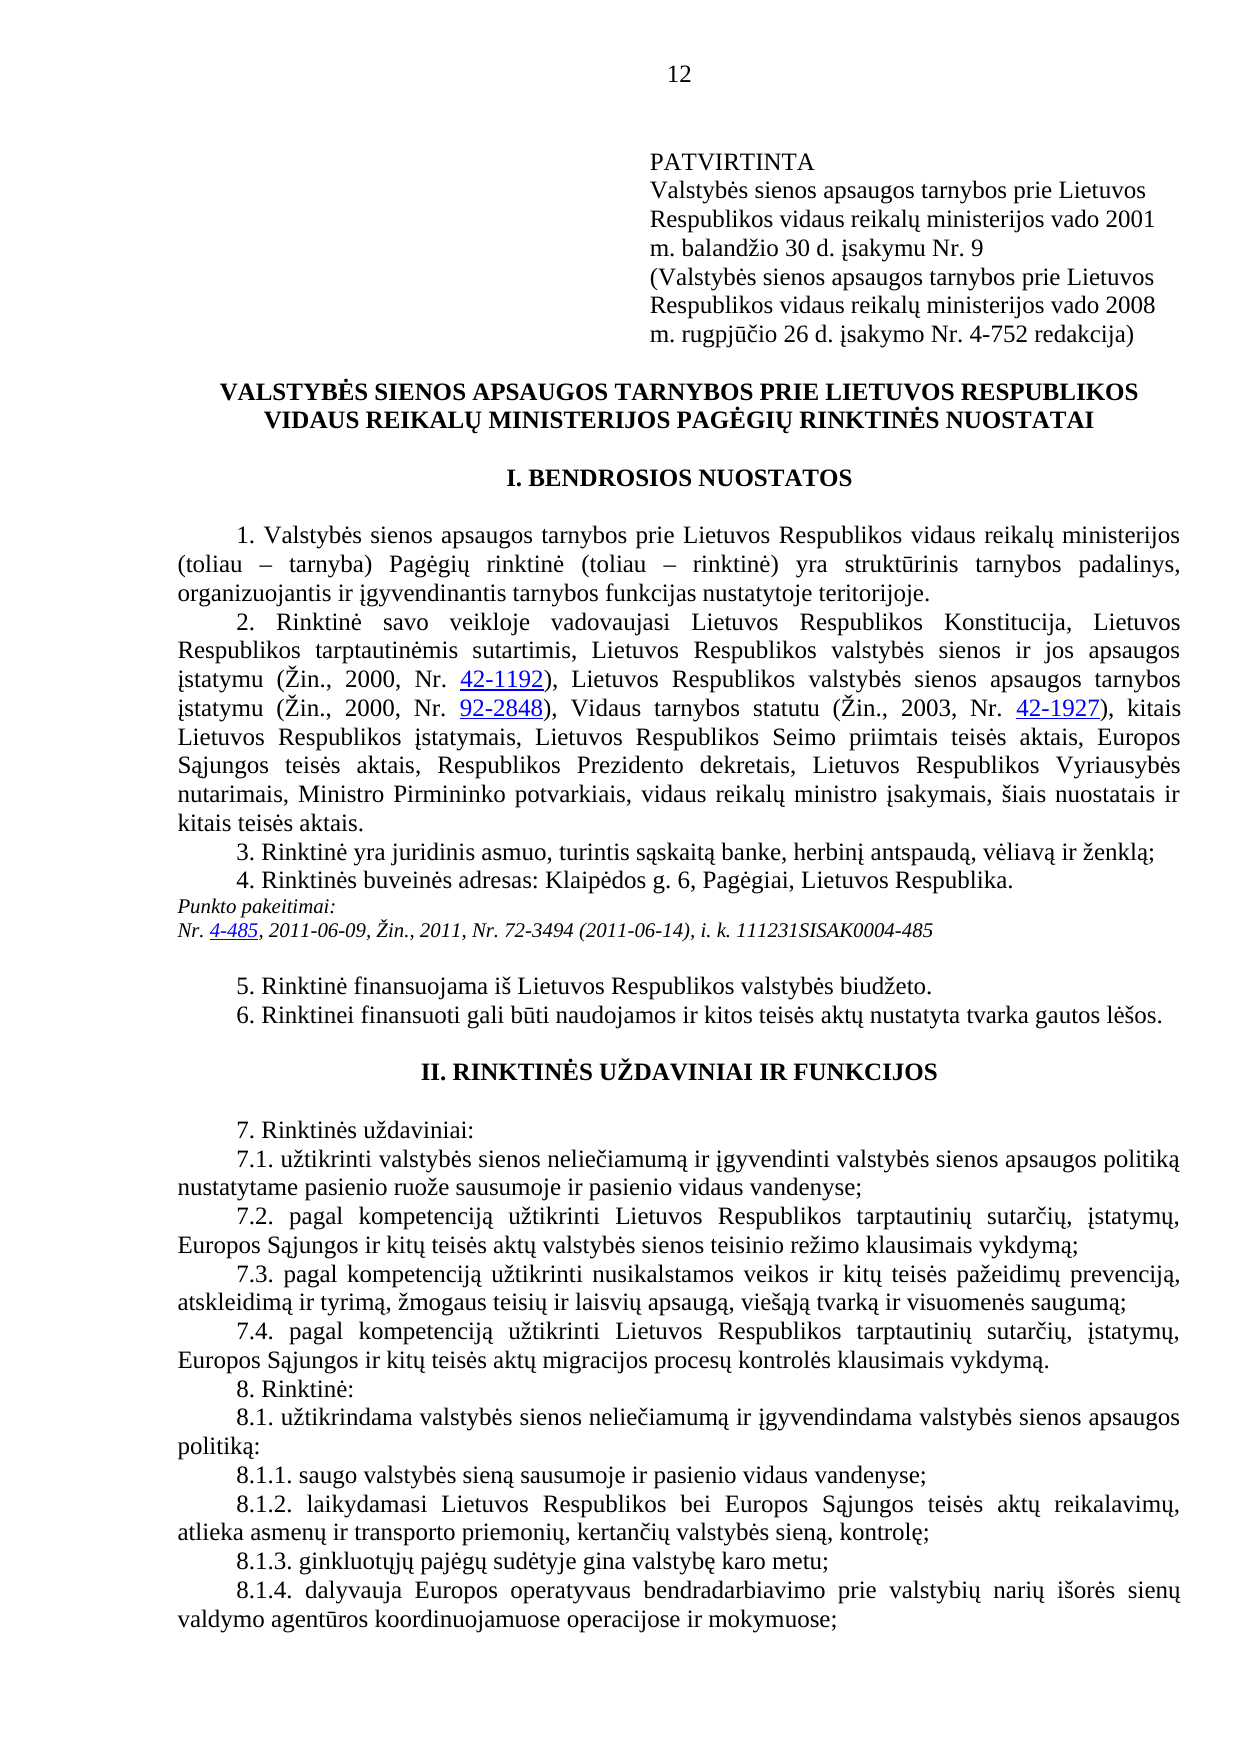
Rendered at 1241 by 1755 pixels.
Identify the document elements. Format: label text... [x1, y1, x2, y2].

text II. RINKTINĖS UŽDAVINIAI IR FUNKCIJOS [177, 1057, 1181, 1086]
text Nr. 4-485, 2011-06-09, Žin., 2011, Nr. 72-3494 (2011-06-14), i. k. 111231SISAK0004-485 [177, 918, 1181, 942]
text 7. Rinktinės uždaviniai: [177, 1115, 1181, 1144]
text 3. Rinktinė yra juridinis asmuo, turintis sąskaitą banke, herbinį antspaudą, vėliavą ir ženklą; [177, 837, 1181, 866]
text 2. Rinktinė savo veikloje vadovaujasi Lietuvos Respublikos Konstitucija, Lietuvos Respublikos tarptautinėmis sutartimis, Lietuvos Respublikos valstybės sienos ir jos apsaugos įstatymu (Žin., 2000, Nr. 42-1192), Lietuvos Respublikos valstybės sienos apsaugos tarnybos įstatymu (Žin., 2000, Nr. 92-2848), Vidaus tarnybos statutu (Žin., 2003, Nr. 42-1927), kitais Lietuvos Respublikos įstatymais, Lietuvos Respublikos Seimo priimtais teisės aktais, Europos Sąjungos teisės aktais, Respublikos Prezidento dekretais, Lietuvos Respublikos Vyriausybės nutarimais, Ministro Pirmininko potvarkiais, vidaus reikalų ministro įsakymais, šiais nuostatais ir kitais teisės aktais. [177, 607, 1181, 837]
text 4. Rinktinės buveinės adresas: Klaipėdos g. 6, Pagėgiai, Lietuvos Respublika. [177, 866, 1181, 894]
text 8.1.4. dalyvauja Europos operatyvaus bendradarbiavimo prie valstybių narių išorės sienų valdymo agentūros koordinuojamuose operacijose ir mokymuose; [177, 1575, 1181, 1632]
text 8. Rinktinė: [177, 1374, 1181, 1402]
text 8.1.3. ginkluotųjų pajėgų sudėtyje gina valstybę karo metu; [177, 1546, 1181, 1575]
text I. BENDROSIOS NUOSTATOS [177, 463, 1181, 492]
text 6. Rinktinei finansuoti gali būti naudojamos ir kitos teisės aktų nustatyta tvarka gautos lėšos. [177, 1000, 1181, 1029]
text VALSTYBĖS SIENOS APSAUGOS TARNYBOS PRIE LIETUVOS RESPUBLIKOS VIDAUS REIKALŲ MINISTERIJOS PAGĖGIŲ RINKTINĖS NUOSTATAI [177, 377, 1181, 434]
text PATVIRTINTA [649, 147, 1181, 176]
text Valstybės sienos apsaugos tarnybos prie Lietuvos Respublikos vidaus reikalų ministerijos vado 2001 m. balandžio 30 d. įsakymu Nr. 9 [649, 176, 1181, 262]
text 8.1.1. saugo valstybės sieną sausumoje ir pasienio vidaus vandenyse; [177, 1460, 1181, 1489]
text 5. Rinktinė finansuojama iš Lietuvos Respublikos valstybės biudžeto. [177, 971, 1181, 1000]
text 7.1. užtikrinti valstybės sienos neliečiamumą ir įgyvendinti valstybės sienos apsaugos politiką nustatytame pasienio ruože sausumoje ir pasienio vidaus vandenyse; [177, 1144, 1181, 1201]
text 1. Valstybės sienos apsaugos tarnybos prie Lietuvos Respublikos vidaus reikalų ministerijos (toliau – tarnyba) Pagėgių rinktinė (toliau – rinktinė) yra struktūrinis tarnybos padalinys, organizuojantis ir įgyvendinantis tarnybos funkcijas nustatytoje teritorijoje. [177, 521, 1181, 607]
text 8.1. užtikrindama valstybės sienos neliečiamumą ir įgyvendindama valstybės sienos apsaugos politiką: [177, 1402, 1181, 1460]
text (Valstybės sienos apsaugos tarnybos prie Lietuvos Respublikos vidaus reikalų ministerijos vado 2008 m. rugpjūčio 26 d. įsakymo Nr. 4-752 redakcija) [649, 262, 1181, 348]
text 7.3. pagal kompetenciją užtikrinti nusikalstamos veikos ir kitų teisės pažeidimų prevenciją, atskleidimą ir tyrimą, žmogaus teisių ir laisvių apsaugą, viešąją tvarką ir visuomenės saugumą; [177, 1259, 1181, 1316]
text 7.4. pagal kompetenciją užtikrinti Lietuvos Respublikos tarptautinių sutarčių, įstatymų, Europos Sąjungos ir kitų teisės aktų migracijos procesų kontrolės klausimais vykdymą. [177, 1316, 1181, 1374]
text Punkto pakeitimai: [177, 894, 1181, 918]
text 8.1.2. laikydamasi Lietuvos Respublikos bei Europos Sąjungos teisės aktų reikalavimų, atlieka asmenų ir transporto priemonių, kertančių valstybės sieną, kontrolę; [177, 1489, 1181, 1546]
text 7.2. pagal kompetenciją užtikrinti Lietuvos Respublikos tarptautinių sutarčių, įstatymų, Europos Sąjungos ir kitų teisės aktų valstybės sienos teisinio režimo klausimais vykdymą; [177, 1201, 1181, 1259]
